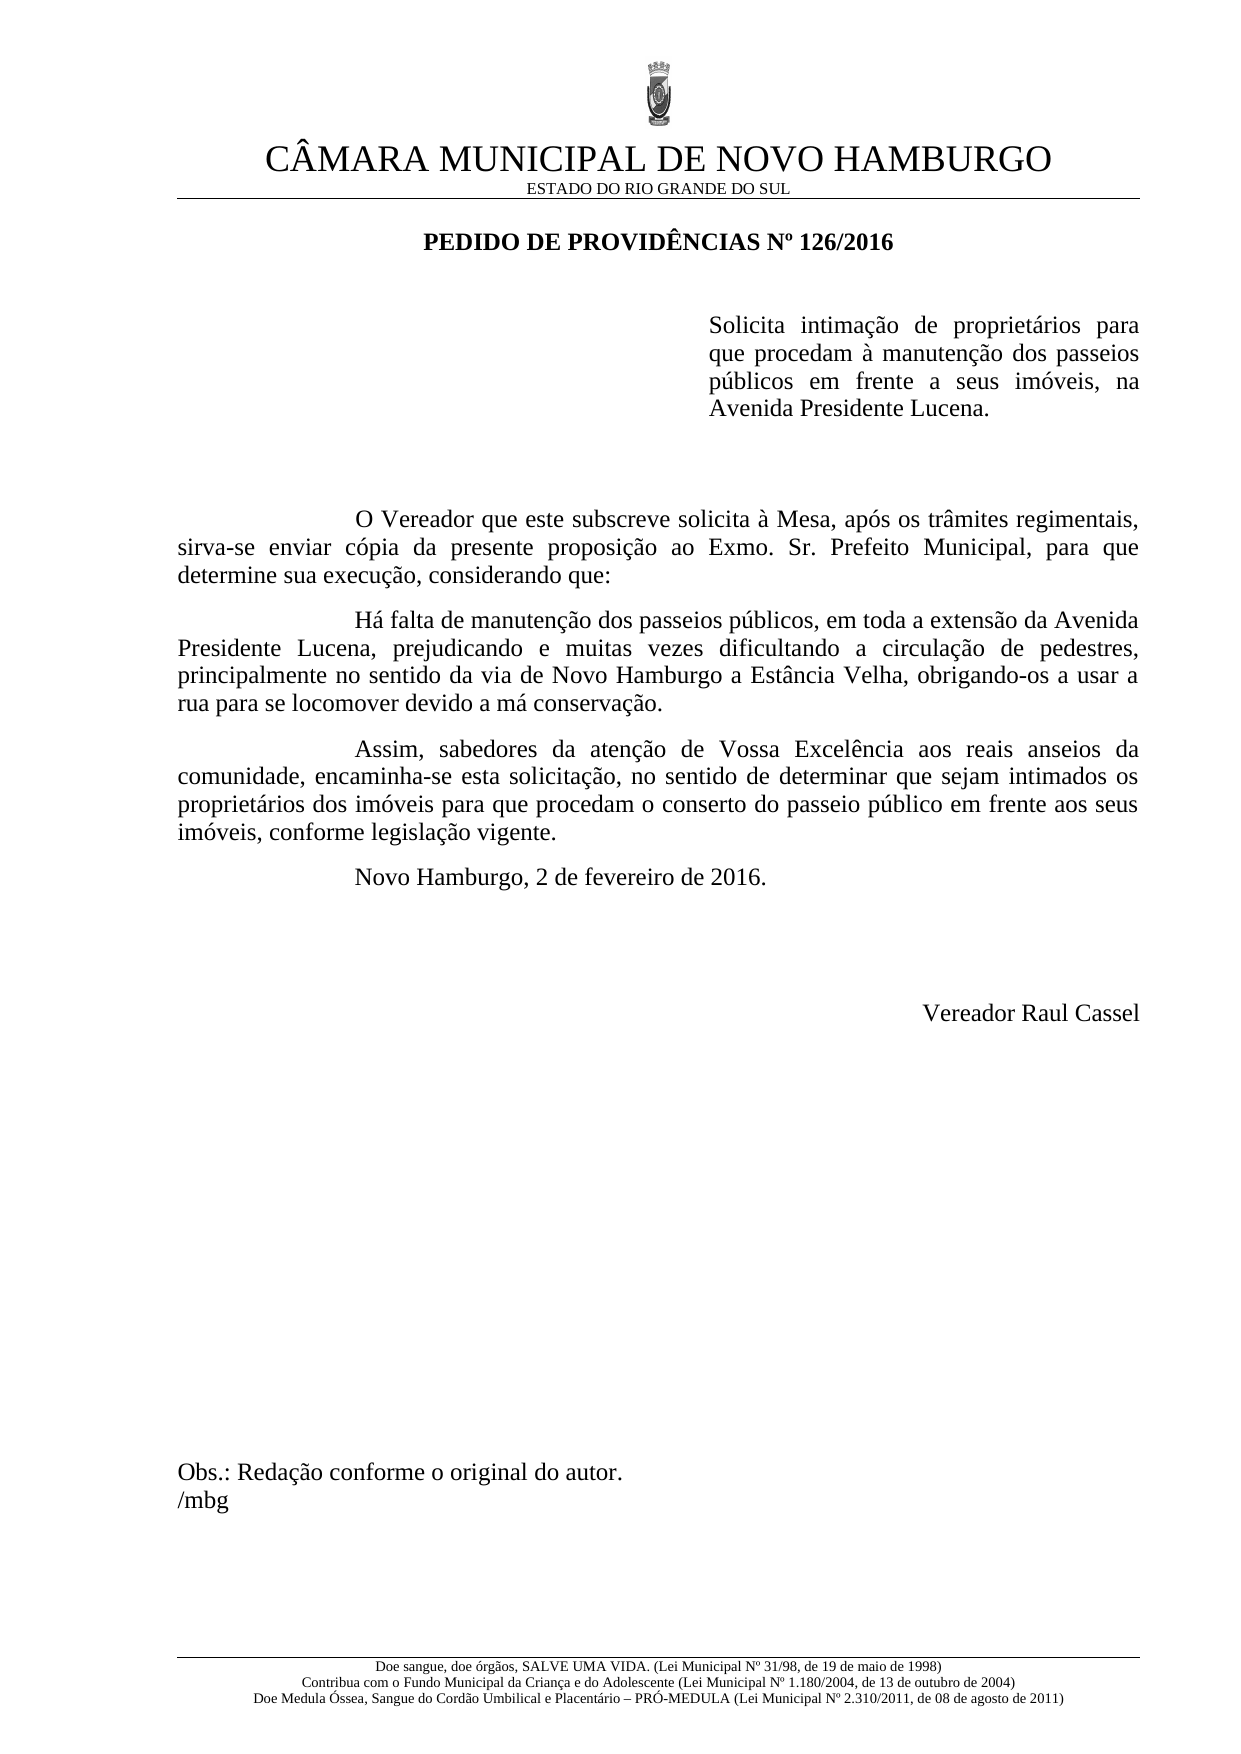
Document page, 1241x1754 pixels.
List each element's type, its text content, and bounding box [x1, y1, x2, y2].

text Novo Hamburgo, 2 de fevereiro de 2016. [177, 863, 1140, 891]
text Assim, sabedores da atenção de Vossa Excelência aos reais anseios da comunidade, encaminha-se esta solicitação, no sentido de determinar que sejam intimados os proprietários dos imóveis para que procedam o conserto do passeio público em frente aos seus imóveis, conforme legislação vigente. [177, 735, 1140, 846]
text Solicita intimação de proprietários para que procedam à manutenção dos passeios públicos em frente a seus imóveis, na Avenida Presidente Lucena. [709, 311, 1140, 478]
text Obs.: Redação conforme o original do autor. [177, 1458, 1140, 1486]
text O Vereador que este subscreve solicita à Mesa, após os trâmites regimentais, sirva-se enviar cópia da presente proposição ao Exmo. Sr. Prefeito Municipal, para que determine sua execução, considerando que: [177, 505, 1140, 588]
text /mbg [177, 1486, 1140, 1514]
text PEDIDO DE PROVIDÊNCIAS Nº 126/2016 [177, 228, 1140, 256]
text Vereador Raul Cassel [177, 999, 1140, 1027]
text Há falta de manutenção dos passeios públicos, em toda a extensão da Avenida Presidente Lucena, prejudicando e muitas vezes dificultando a circulação de pedestres, principalmente no sentido da via de Novo Hamburgo a Estância Velha, obrigando-os a usar a rua para se locomover devido a má conservação. [177, 606, 1140, 717]
